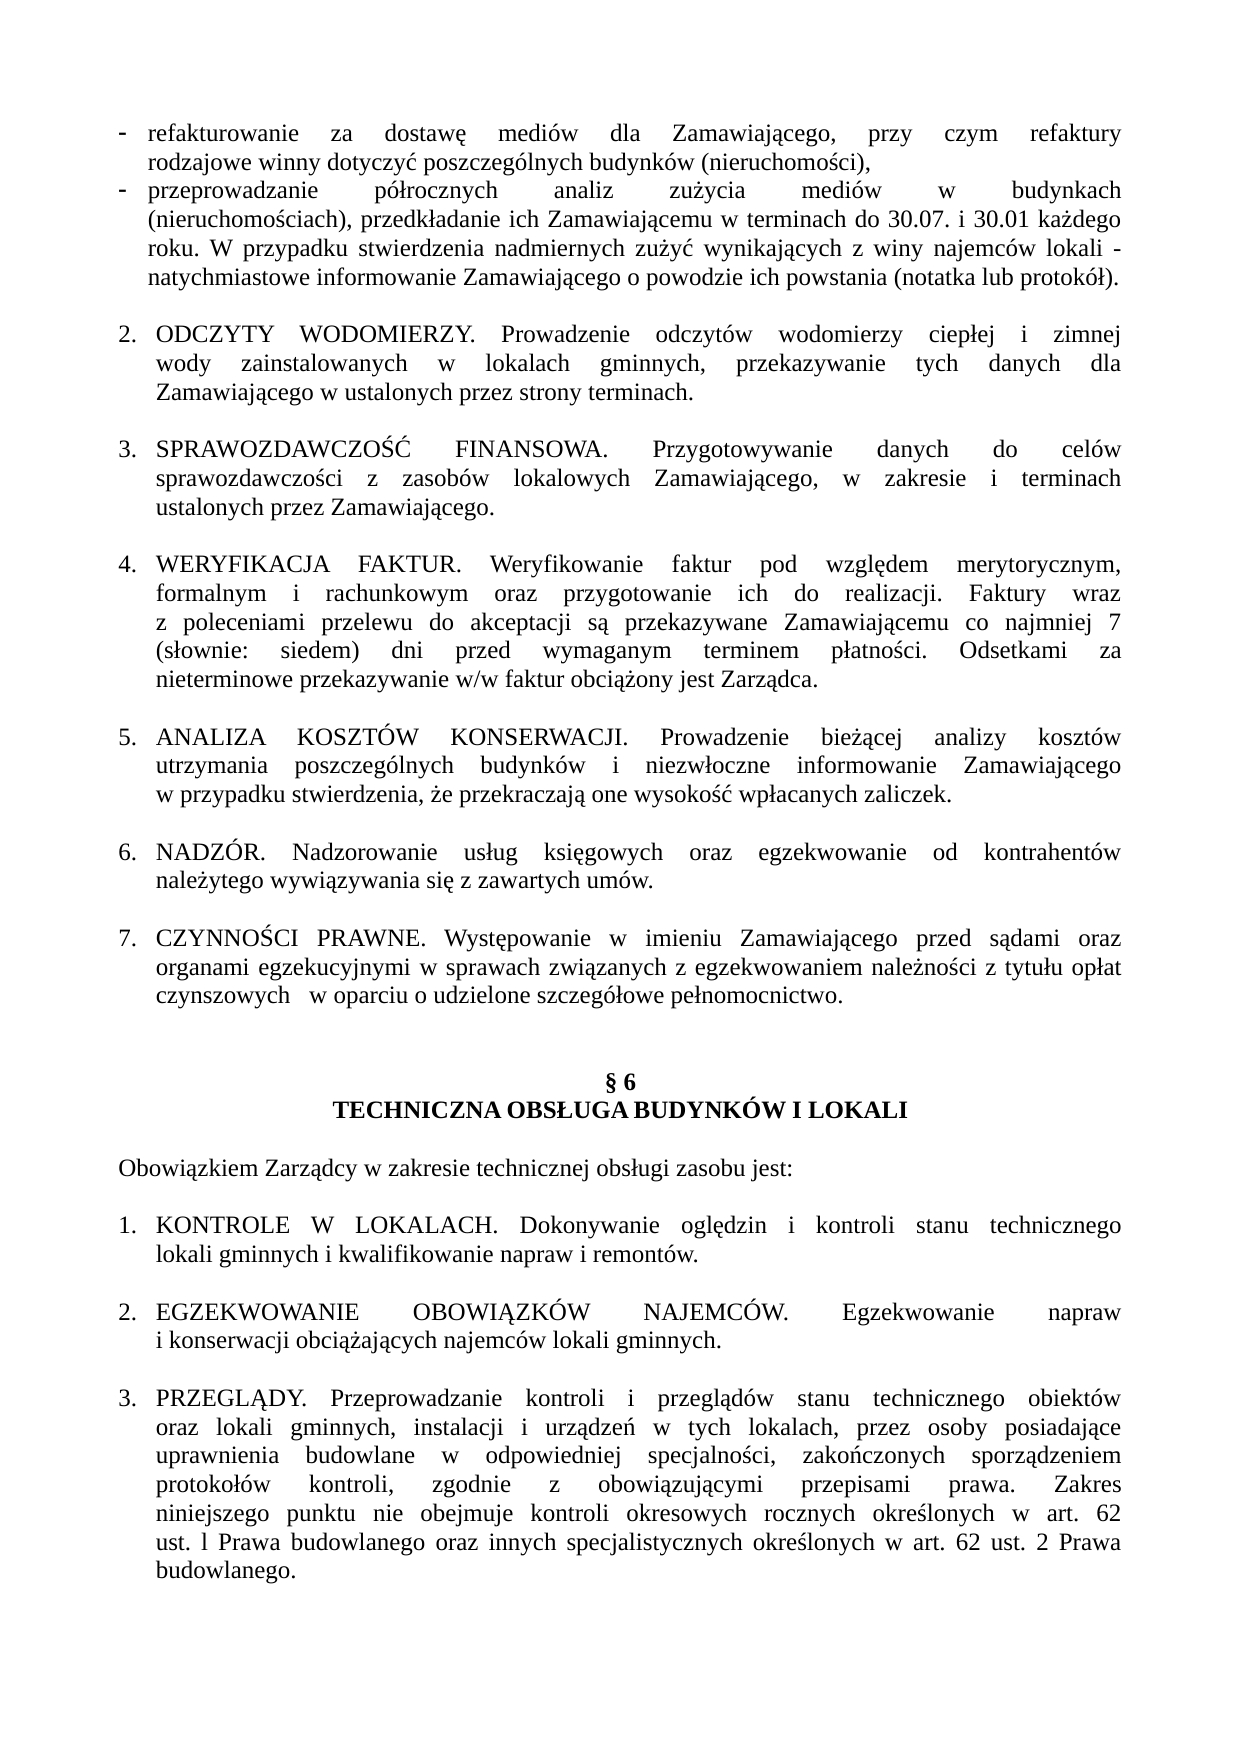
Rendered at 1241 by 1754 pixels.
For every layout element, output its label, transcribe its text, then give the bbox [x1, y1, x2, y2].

list ODCZYTY WODOMIERZY. Prowadzenie odczytów wodomierzy ciepłej i zimnej wody zainstalowanych w lokalach gminnych, przekazywanie tych danych dla Zamawiającego w ustalonych przez strony terminach. [118, 319, 1122, 406]
list WERYFIKACJA FAKTUR. Weryfikowanie faktur pod względem merytorycznym, formalnym i rachunkowym oraz przygotowanie ich do realizacji. Faktury wraz z poleceniami przelewu do akceptacji są przekazywane Zamawiającemu co najmniej 7 (słownie: siedem) dni przed wymaganym terminem płatności. Odsetkami za nieterminowe przekazywanie w/w faktur obciążony jest Zarządca. [118, 549, 1122, 693]
list PRZEGLĄDY. Przeprowadzanie kontroli i przeglądów stanu technicznego obiektów oraz lokali gminnych, instalacji i urządzeń w tych lokalach, przez osoby posiadające uprawnienia budowlane w odpowiedniej specjalności, zakończonych sporządzeniem protokołów kontroli, zgodnie z obowiązującymi przepisami prawa. Zakres niniejszego punktu nie obejmuje kontroli okresowych rocznych określonych w art. 62 ust. l Prawa budowlanego oraz innych specjalistycznych określonych w art. 62 ust. 2 Prawa budowlanego. [118, 1383, 1122, 1584]
list ANALIZA KOSZTÓW KONSERWACJI. Prowadzenie bieżącej analizy kosztów utrzymania poszczególnych budynków i niezwłoczne informowanie Zamawiającego w przypadku stwierdzenia, że przekraczają one wysokość wpłacanych zaliczek. [118, 722, 1122, 808]
list refakturowanie za dostawę mediów dla Zamawiającego, przy czym refaktury rodzajowe winny dotyczyć poszczególnych budynków (nieruchomości), [118, 118, 1122, 176]
list NADZÓR. Nadzorowanie usług księgowych oraz egzekwowanie od kontrahentów należytego wywiązywania się z zawartych umów. [118, 837, 1122, 894]
list EGZEKWOWANIE OBOWIĄZKÓW NAJEMCÓW. Egzekwowanie napraw i konserwacji obciążających najemców lokali gminnych. [118, 1297, 1122, 1354]
list CZYNNOŚCI PRAWNE. Występowanie w imieniu Zamawiającego przed sądami oraz organami egzekucyjnymi w sprawach związanych z egzekwowaniem należności z tytułu opłat czynszowych w oparciu o udzielone szczegółowe pełnomocnictwo. [118, 923, 1122, 1009]
list przeprowadzanie półrocznych analiz zużycia mediów w budynkach (nieruchomościach), przedkładanie ich Zamawiającemu w terminach do 30.07. i 30.01 każdego roku. W przypadku stwierdzenia nadmiernych zużyć wynikających z winy najemców lokali - natychmiastowe informowanie Zamawiającego o powodzie ich powstania (notatka lub protokół). [118, 176, 1122, 291]
text Obowiązkiem Zarządcy w zakresie technicznej obsługi zasobu jest: [118, 1153, 1122, 1182]
text TECHNICZNA OBSŁUGA BUDYNKÓW I LOKALI [118, 1096, 1122, 1124]
text § 6 [118, 1067, 1122, 1096]
list SPRAWOZDAWCZOŚĆ FINANSOWA. Przygotowywanie danych do celów sprawozdawczości z zasobów lokalowych Zamawiającego, w zakresie i terminach ustalonych przez Zamawiającego. [118, 434, 1122, 521]
list KONTROLE W LOKALACH. Dokonywanie oględzin i kontroli stanu technicznego lokali gminnych i kwalifikowanie napraw i remontów. [118, 1211, 1122, 1268]
